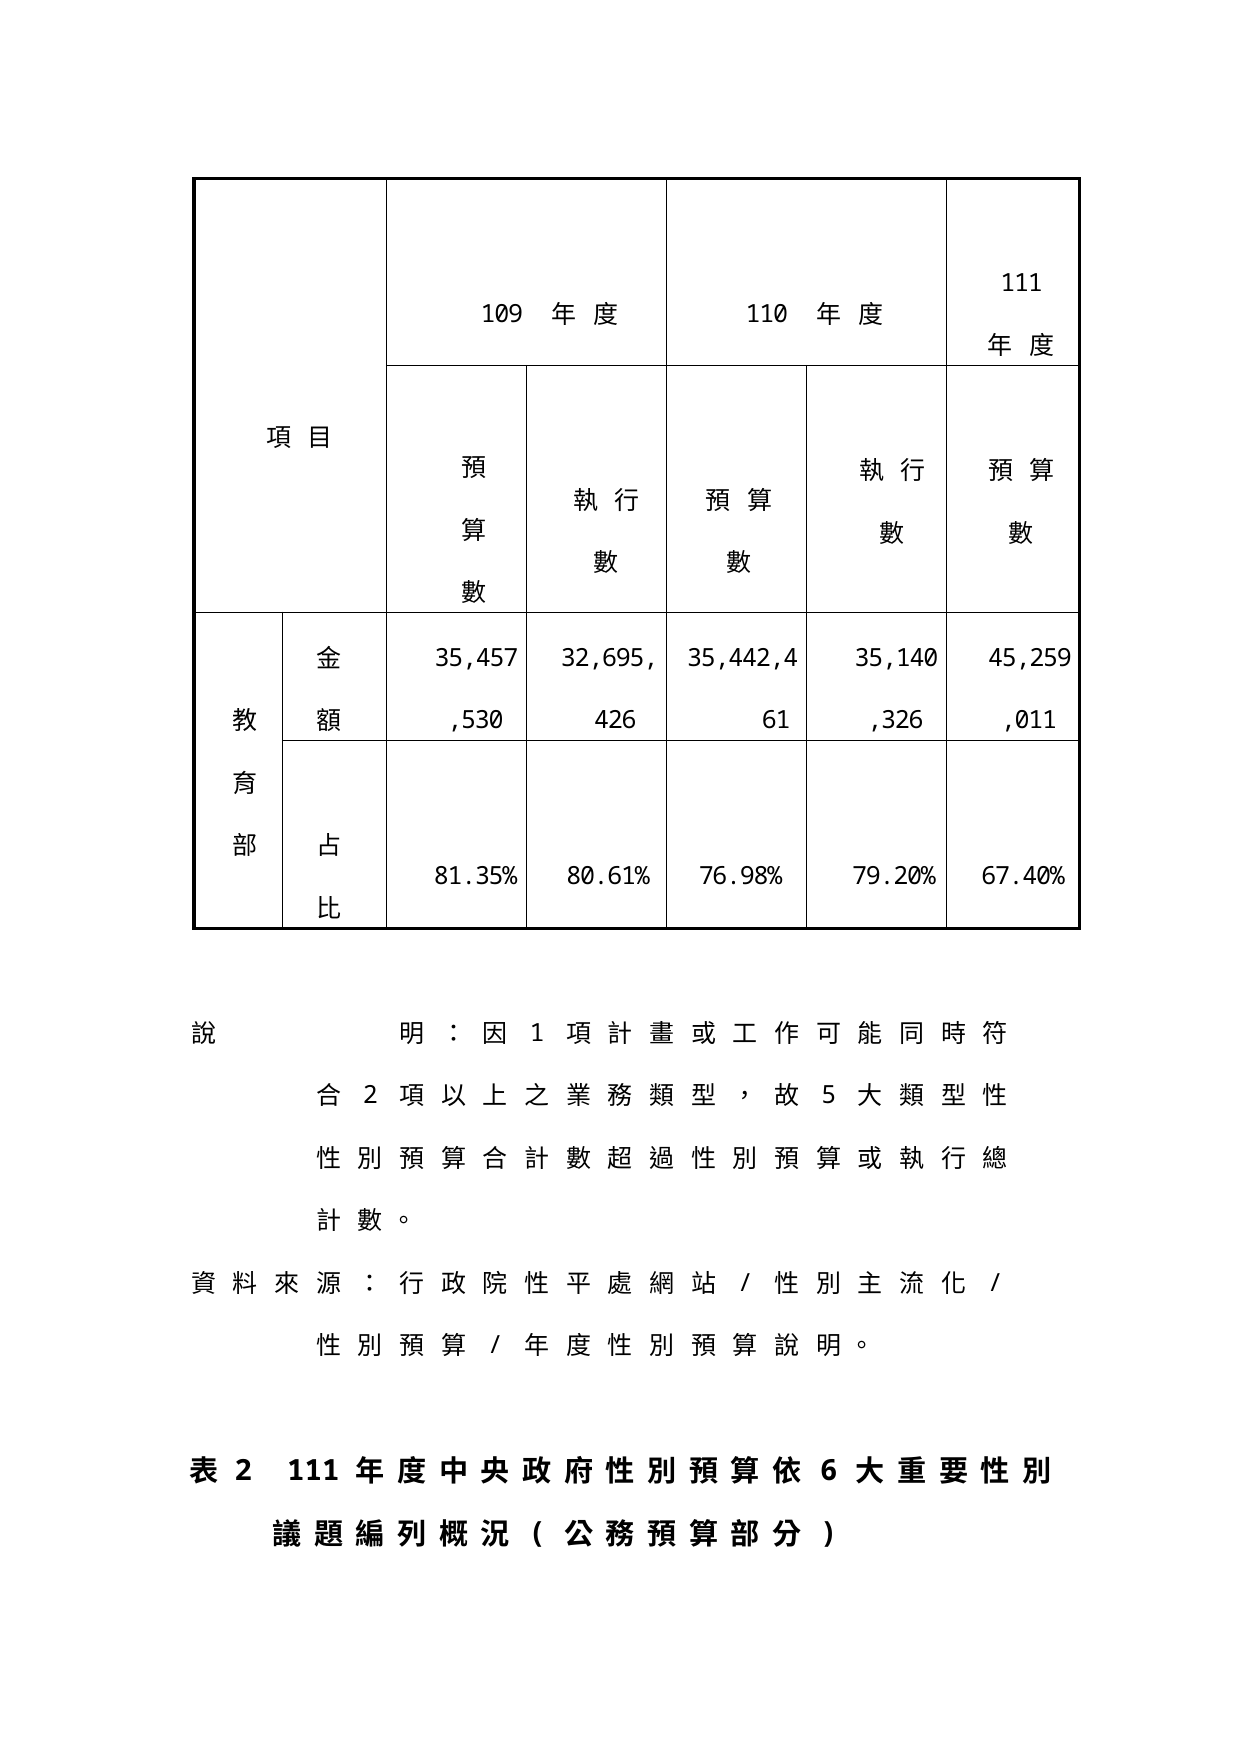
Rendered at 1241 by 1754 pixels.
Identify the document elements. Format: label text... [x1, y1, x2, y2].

table_cell 執行數 [807, 366, 946, 612]
table_cell 35,140,326 [807, 613, 946, 740]
table_cell 45,259,011 [947, 613, 1078, 740]
text 資料來源：行政院性平處網站/性別主流化/性別預算/年度性別預算說明。 [183, 1240, 1043, 1365]
table_cell 67.40% [947, 741, 1078, 927]
table_cell 76.98% [667, 741, 806, 927]
table_header 111年度 [947, 180, 1078, 365]
table_cell 79.20% [807, 741, 946, 927]
table_cell 35,442,461 [667, 613, 806, 740]
table_cell 金額 [283, 613, 386, 740]
table_cell 預算數 [667, 366, 806, 612]
table_cell 35,457,530 [387, 613, 526, 740]
table_cell 預算數 [387, 366, 526, 612]
table_cell 教育部 [196, 613, 282, 927]
table_cell 32,695,426 [527, 613, 666, 740]
table_cell 預算數 [947, 366, 1078, 612]
table_cell 80.61% [527, 741, 666, 927]
text 說 明：因1項計畫或工作可能同時符合2項以上之業務類型，故5大類型性性別預算合計數超過性別預算或執行總計數。 [183, 990, 1043, 1240]
table_header 110年度 [667, 180, 946, 365]
table_cell 占比 [283, 741, 386, 927]
table_cell 執行數 [527, 366, 666, 612]
table_header 項目 [196, 180, 386, 612]
text 表2 111年度中央政府性別預算依6大重要性別議題編列概況(公務預算部分) [183, 1427, 1058, 1552]
table_cell 81.35% [387, 741, 526, 927]
table_header 109年度 [387, 180, 666, 365]
